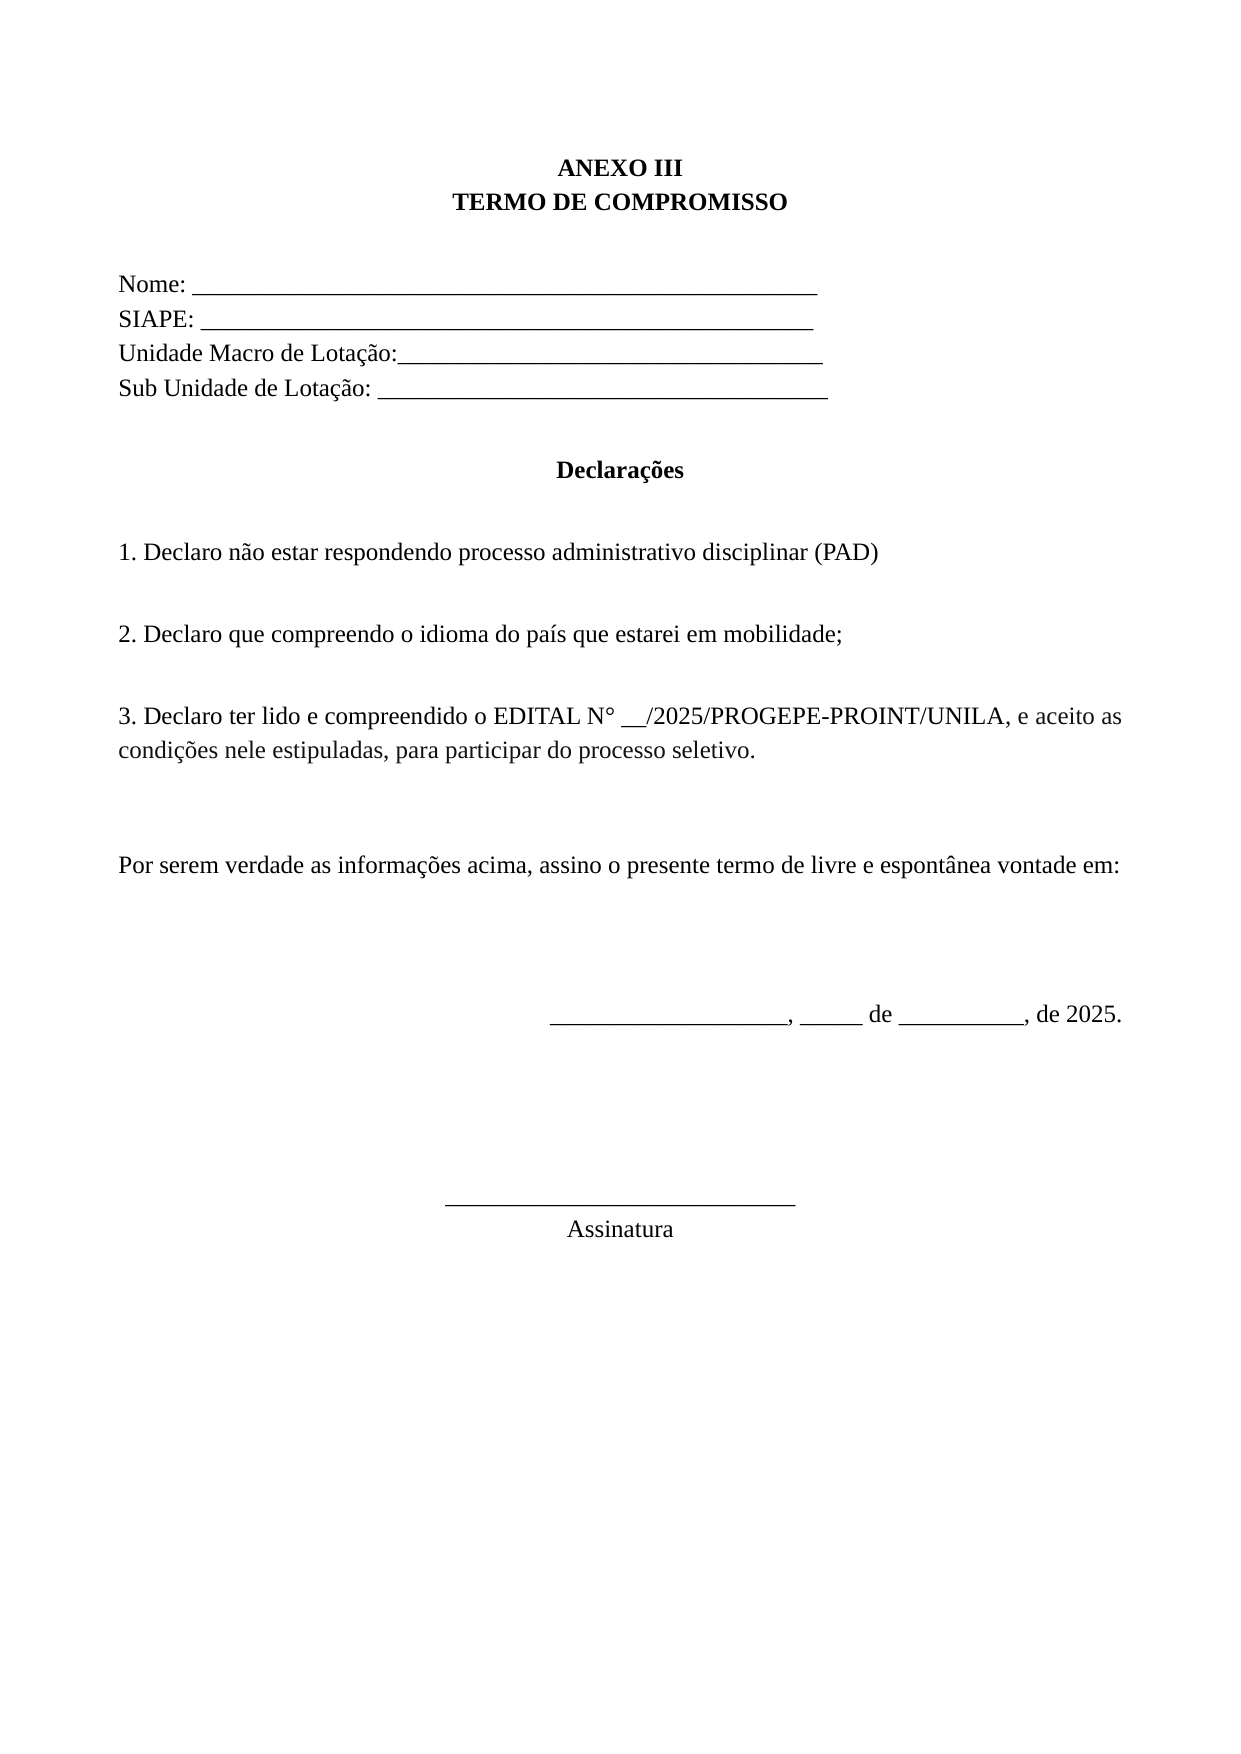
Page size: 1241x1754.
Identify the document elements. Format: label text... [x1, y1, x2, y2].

text Sub Unidade de Lotação: ____________________________________ [118, 373, 1122, 401]
text Por serem verdade as informações acima, assino o presente termo de livre e espontânea vontade em: [118, 851, 1122, 879]
text 2. Declaro que compreendo o idioma do país que estarei em mobilidade; [118, 619, 1122, 648]
text ANEXO III [118, 153, 1122, 181]
text ___________________, _____ de __________, de 2025. [118, 999, 1122, 1027]
text SIAPE: _________________________________________________ [118, 304, 1122, 332]
text 1. Declaro não estar respondendo processo administrativo disciplinar (PAD) [118, 537, 1122, 566]
text ____________________________ [118, 1180, 1122, 1208]
text 3. Declaro ter lido e compreendido o EDITAL N° __/2025/PROGEPE-PROINT/UNILA, e aceito as condições nele estipuladas, para participar do processo seletivo. [118, 701, 1122, 764]
text Declarações [118, 455, 1122, 483]
text Unidade Macro de Lotação:__________________________________ [118, 338, 1122, 367]
text Nome: __________________________________________________ [118, 269, 1122, 298]
text Assinatura [118, 1214, 1122, 1243]
text TERMO DE COMPROMISSO [118, 187, 1122, 216]
